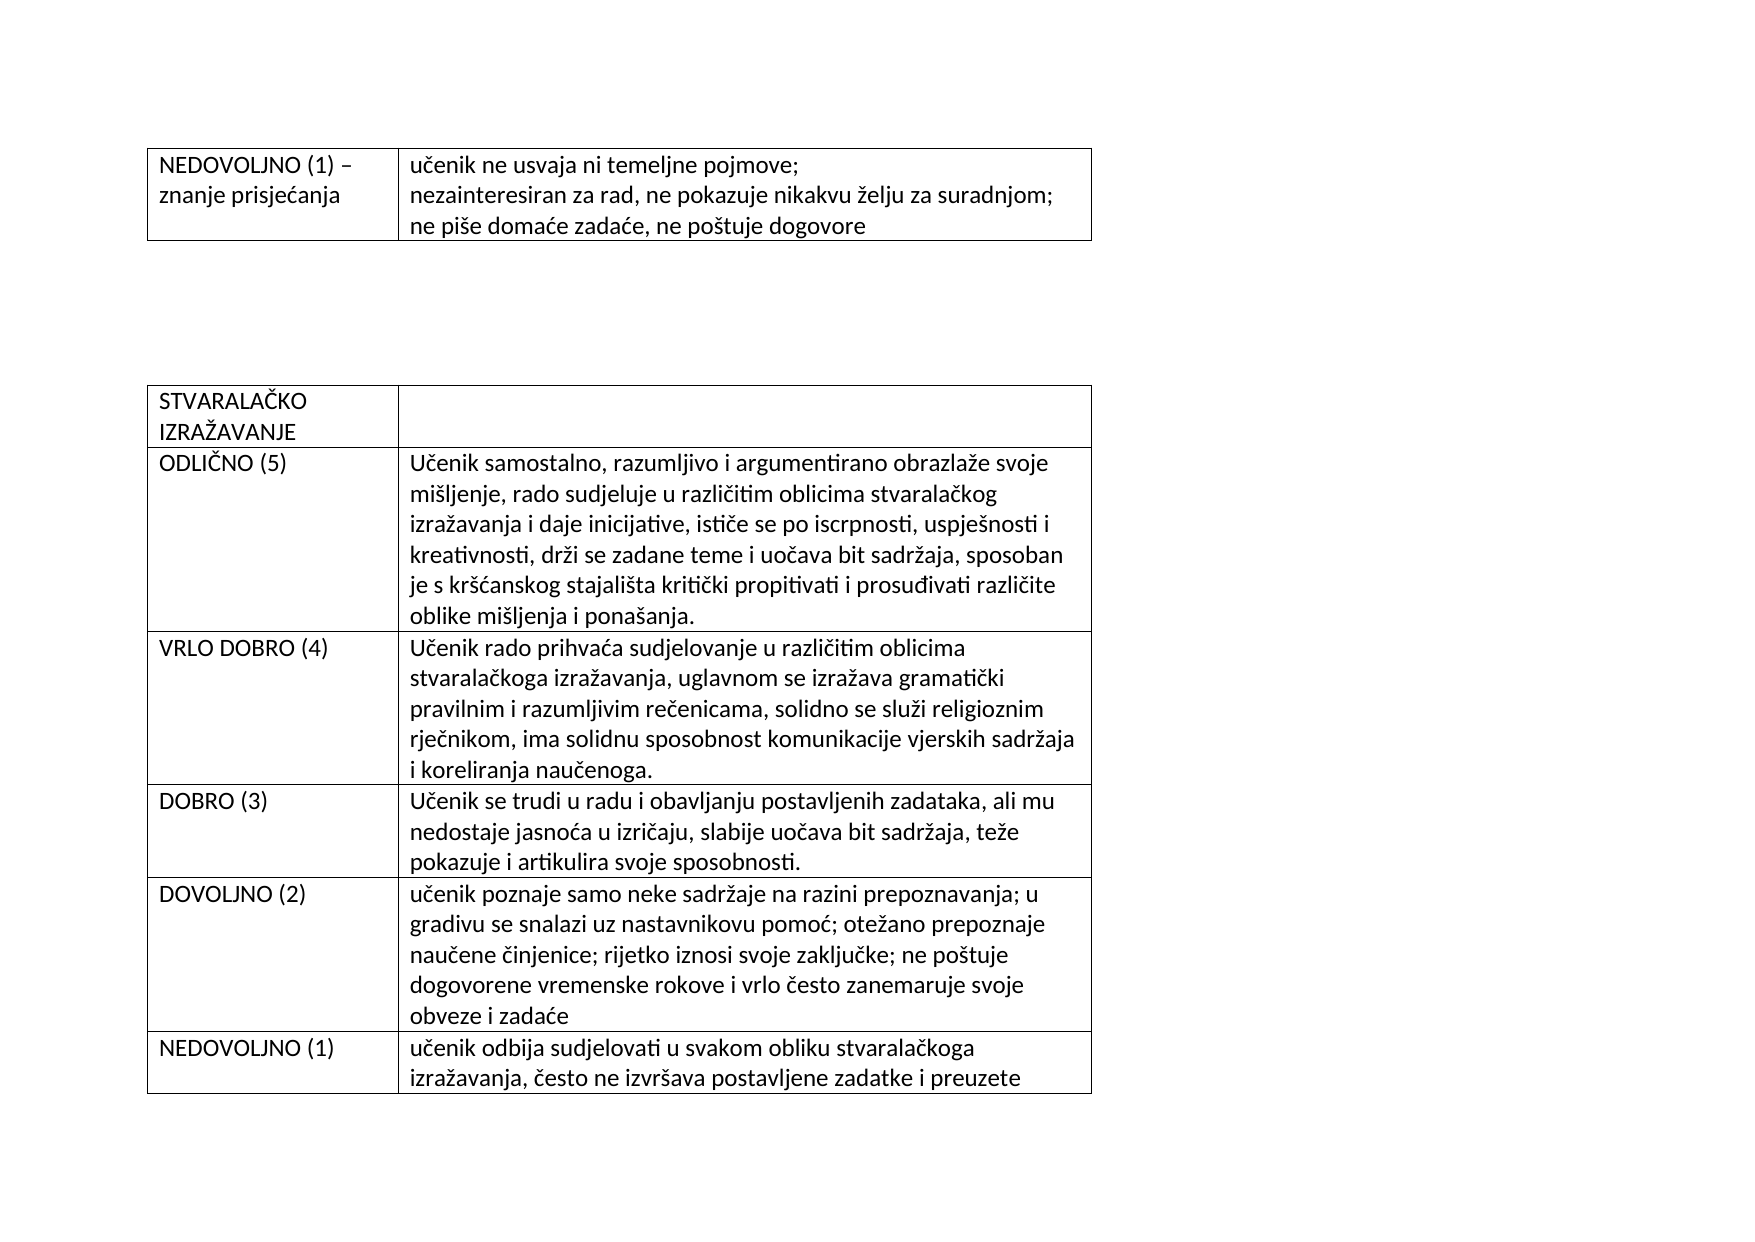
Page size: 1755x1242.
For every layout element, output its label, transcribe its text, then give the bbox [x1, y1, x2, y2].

table_cell Učenik samostalno, razumljivo i argumentirano obrazlaže svoje mišljenje, rado sudjeluje u različitim oblicima stvaralačkog izražavanja i daje inicijative, ističe se po iscrpnosti, uspješnosti i kreativnosti, drži se zadane teme i uočava bit sadržaja, sposoban je s kršćanskog stajališta kritički propitivati i prosuđivati različite oblike mišljenja i ponašanja. [399, 448, 1091, 631]
table_cell učenik odbija sudjelovati u svakom obliku stvaralačkoga izražavanja, često ne izvršava postavljene zadatke i preuzete [399, 1032, 1091, 1093]
table_cell učenik ne usvaja ni temeljne pojmove; nezainteresiran za rad, ne pokazuje nikakvu želju za suradnjom; ne piše domaće zadaće, ne poštuje dogovore [399, 149, 1091, 240]
table_cell NEDOVOLJNO (1) – znanje prisjećanja [148, 149, 398, 240]
table_cell ODLIČNO (5) [148, 448, 398, 631]
table_header [399, 386, 1091, 447]
table_cell Učenik se trudi u radu i obavljanju postavljenih zadataka, ali mu nedostaje jasnoća u izričaju, slabije uočava bit sadržaja, teže pokazuje i artikulira svoje sposobnosti. [399, 785, 1091, 877]
table_cell DOVOLJNO (2) [148, 878, 398, 1031]
table_cell Učenik rado prihvaća sudjelovanje u različitim oblicima stvaralačkoga izražavanja, uglavnom se izražava gramatički pravilnim i razumljivim rečenicama, solidno se služi religioznim rječnikom, ima solidnu sposobnost komunikacije vjerskih sadržaja i koreliranja naučenoga. [399, 632, 1091, 784]
table_cell VRLO DOBRO (4) [148, 632, 398, 784]
table_cell NEDOVOLJNO (1) [148, 1032, 398, 1093]
table_header STVARALAČKO IZRAŽAVANJE [148, 386, 398, 447]
table_cell DOBRO (3) [148, 785, 398, 877]
table_cell učenik poznaje samo neke sadržaje na razini prepoznavanja; u gradivu se snalazi uz nastavnikovu pomoć; otežano prepoznaje naučene činjenice; rijetko iznosi svoje zaključke; ne poštuje dogovorene vremenske rokove i vrlo često zanemaruje svoje obveze i zadaće [399, 878, 1091, 1031]
